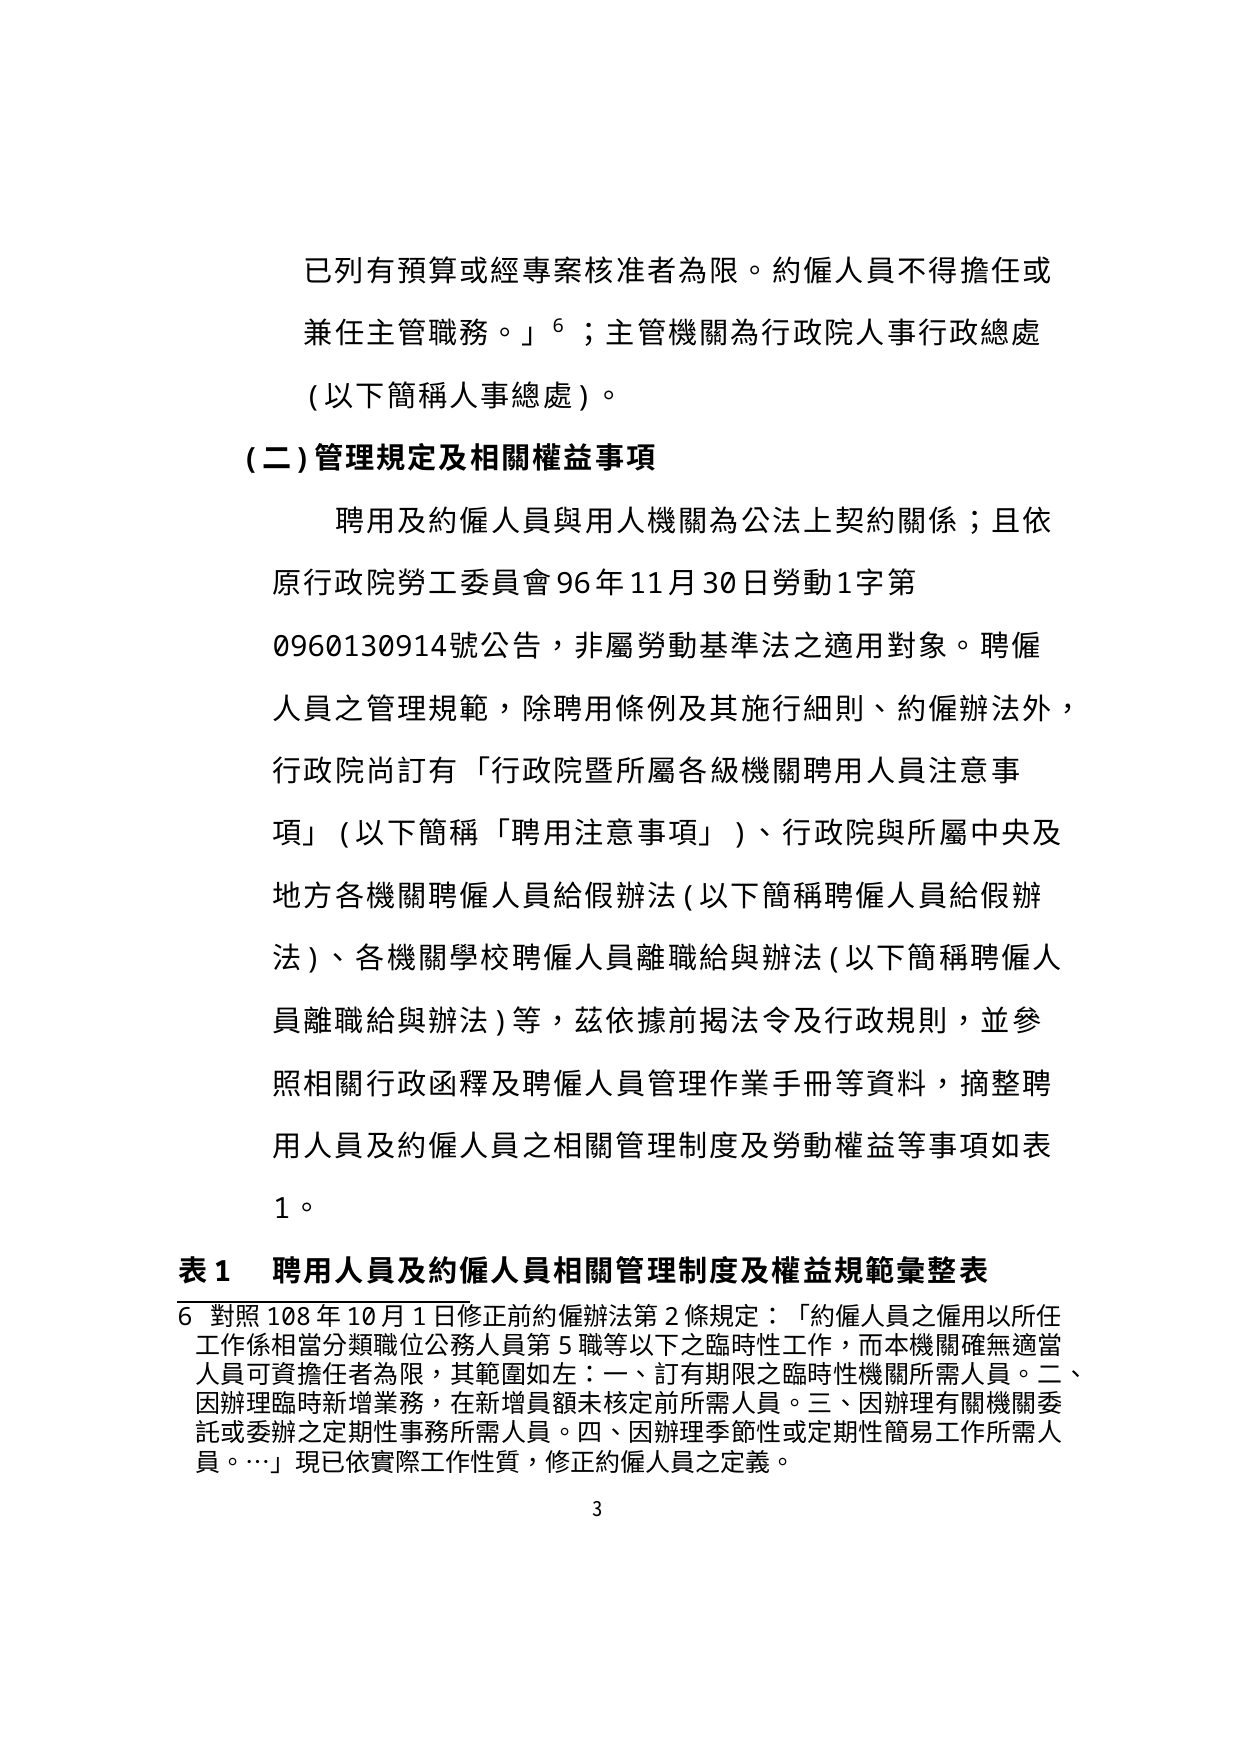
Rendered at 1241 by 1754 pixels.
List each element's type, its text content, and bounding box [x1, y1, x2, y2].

text 聘用及約僱人員與用人機關為公法上契約關係；且依原行政院勞工委員會96年11月30日勞動1字第0960130914號公告，非屬勞動基準法之適用對象。聘僱人員之管理規範，除聘用條例及其施行細則、約僱辦法外，行政院尚訂有「行政院暨所屬各級機關聘用人員注意事項」(以下簡稱「聘用注意事項」)、行政院與所屬中央及地方各機關聘僱人員給假辦法(以下簡稱聘僱人員給假辦法)、各機關學校聘僱人員離職給與辦法(以下簡稱聘僱人員離職給與辦法)等，茲依據前揭法令及行政規則，並參照相關行政函釋及聘僱人員管理作業手冊等資料，摘整聘用人員及約僱人員之相關管理制度及勞動權益等事項如表1。 [266, 477, 1063, 1227]
text 已列有預算或經專案核准者為限。約僱人員不得擔任或兼任主管職務。」；主管機關為行政院人事行政總處(以下簡稱人事總處)。 [266, 227, 1063, 415]
text 表1 聘用人員及約僱人員相關管理制度及權益規範彙整表 [177, 1227, 1063, 1290]
text (二)管理規定及相關權益事項 [236, 415, 1063, 477]
text 對照108年10月1日修正前約僱辦法第2條規定：「約僱人員之僱用以所任工作係相當分類職位公務人員第5職等以下之臨時性工作，而本機關確無適當人員可資擔任者為限，其範圍如左：一、訂有期限之臨時性機關所需人員。二、因辦理臨時新增業務，在新增員額未核定前所需人員。三、因辦理有關機關委託或委辦之定期性事務所需人員。四、因辦理季節性或定期性簡易工作所需人員。…」現已依實際工作性質，修正約僱人員之定義。 [177, 1302, 1063, 1477]
